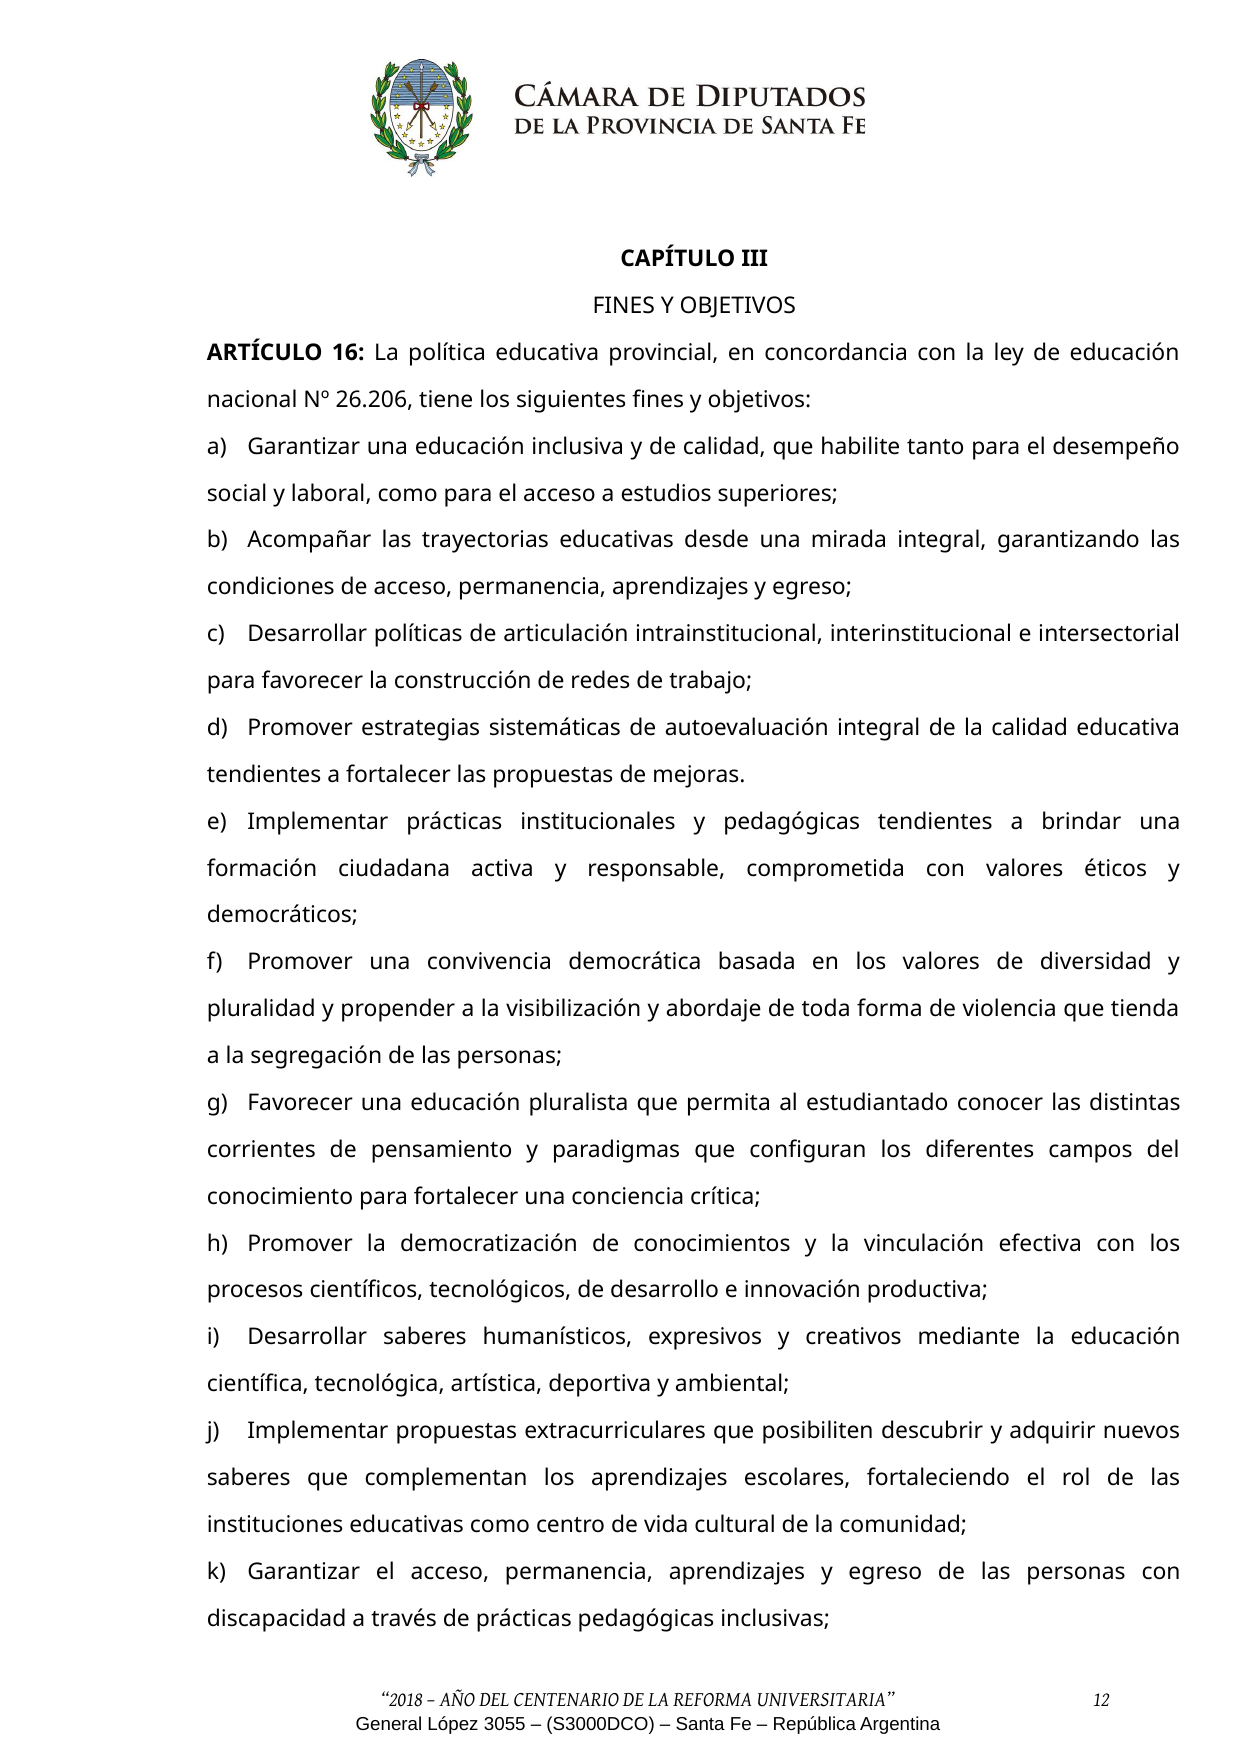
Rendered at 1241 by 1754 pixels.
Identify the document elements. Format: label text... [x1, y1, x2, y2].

list Promover una convivencia democrática basada en los valores de diversidad y pluralidad y propender a la visibilización y abordaje de toda forma de violencia que tienda a la segregación de las personas; [207, 945, 1181, 1070]
list Implementar prácticas institucionales y pedagógicas tendientes a brindar una formación ciudadana activa y responsable, comprometida con valores éticos y democráticos; [207, 805, 1181, 930]
picture [370, 59, 866, 181]
list Garantizar una educación inclusiva y de calidad, que habilite tanto para el desempeño social y laboral, como para el acceso a estudios superiores; [207, 430, 1181, 508]
subtitle FINES Y OBJETIVOS [207, 289, 1181, 320]
text ARTÍCULO 16: La política educativa provincial, en concordancia con la ley de educación nacional Nº 26.206, tiene los siguientes fines y objetivos: [207, 336, 1181, 414]
list Garantizar el acceso, permanencia, aprendizajes y egreso de las personas con discapacidad a través de prácticas pedagógicas inclusivas; [207, 1555, 1181, 1633]
subtitle CAPÍTULO III [207, 242, 1181, 273]
list Desarrollar saberes humanísticos, expresivos y creativos mediante la educación científica, tecnológica, artística, deportiva y ambiental; [207, 1320, 1181, 1398]
list Favorecer una educación pluralista que permita al estudiantado conocer las distintas corrientes de pensamiento y paradigmas que configuran los diferentes campos del conocimiento para fortalecer una conciencia crítica; [207, 1086, 1181, 1211]
list Acompañar las trayectorias educativas desde una mirada integral, garantizando las condiciones de acceso, permanencia, aprendizajes y egreso; [207, 523, 1181, 602]
list Implementar propuestas extracurriculares que posibiliten descubrir y adquirir nuevos saberes que complementan los aprendizajes escolares, fortaleciendo el rol de las instituciones educativas como centro de vida cultural de la comunidad; [207, 1414, 1181, 1539]
list Promover la democratización de conocimientos y la vinculación efectiva con los procesos científicos, tecnológicos, de desarrollo e innovación productiva; [207, 1227, 1181, 1305]
list Desarrollar políticas de articulación intrainstitucional, interinstitucional e intersectorial para favorecer la construcción de redes de trabajo; [207, 617, 1181, 695]
list Promover estrategias sistemáticas de autoevaluación integral de la calidad educativa tendientes a fortalecer las propuestas de mejoras. [207, 711, 1181, 789]
